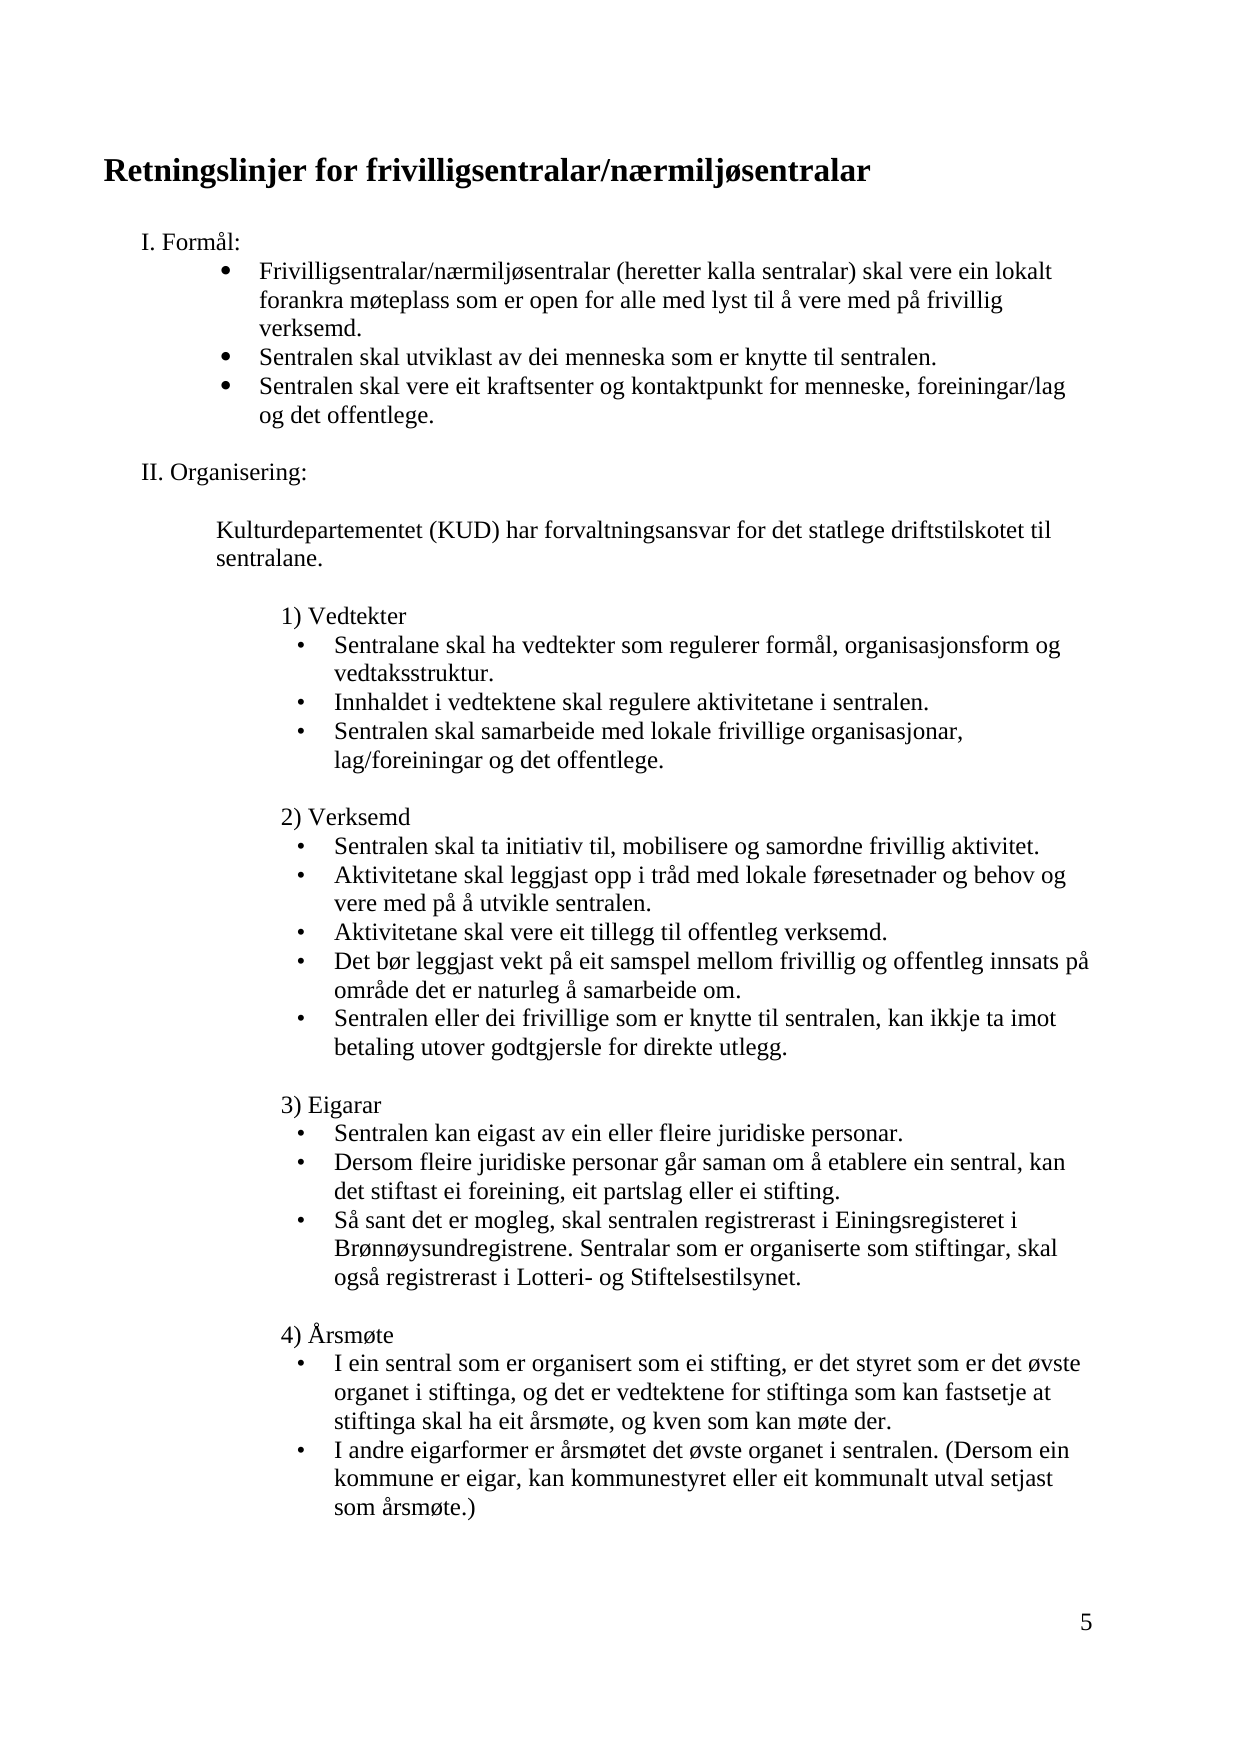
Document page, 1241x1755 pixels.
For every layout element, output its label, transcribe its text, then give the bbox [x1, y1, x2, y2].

text Kulturdepartementet (KUD) har forvaltningsansvar for det statlege driftstilskotet til sentralane. [216, 515, 1093, 572]
text 4) Årsmøte [221, 1320, 1093, 1348]
list Sentralen eller dei frivillige som er knytte til sentralen, kan ikkje ta imot betaling utover godtgjersle for direkte utlegg. [296, 1003, 1093, 1061]
list Innhaldet i vedtektene skal regulere aktivitetane i sentralen. [296, 687, 1093, 716]
text 3) Eigarar [221, 1090, 1093, 1118]
text II. Organisering: [141, 457, 1093, 486]
list Aktivitetane skal vere eit tillegg til offentleg verksemd. [296, 917, 1093, 946]
list Dersom fleire juridiske personar går saman om å etablere ein sentral, kan det stiftast ei foreining, eit partslag eller ei stifting. [296, 1147, 1093, 1205]
list Det bør leggjast vekt på eit samspel mellom frivillig og offentleg innsats på område det er naturleg å samarbeide om. [296, 946, 1093, 1003]
list Så sant det er mogleg, skal sentralen registrerast i Einingsregisteret i Brønnøysundregistrene. Sentralar som er organiserte som stiftingar, skal også registrerast i Lotteri- og Stiftelsestilsynet. [296, 1205, 1093, 1291]
list Sentralen skal vere eit kraftsenter og kontaktpunkt for menneske, foreiningar/lag og det offentlege. [221, 371, 1093, 428]
list Aktivitetane skal leggjast opp i tråd med lokale føresetnader og behov og vere med på å utvikle sentralen. [296, 860, 1093, 917]
text 2) Verksemd [221, 802, 1093, 831]
list Sentralen kan eigast av ein eller fleire juridiske personar. [296, 1118, 1093, 1147]
list Sentralane skal ha vedtekter som regulerer formål, organisasjonsform og vedtaksstruktur. [296, 630, 1093, 687]
list Frivilligsentralar/nærmiljøsentralar (heretter kalla sentralar) skal vere ein lokalt forankra møteplass som er open for alle med lyst til å vere med på frivillig verksemd. [221, 256, 1093, 342]
list I andre eigarformer er årsmøtet det øvste organet i sentralen. (Dersom ein kommune er eigar, kan kommunestyret eller eit kommunalt utval setjast som årsmøte.) [296, 1435, 1093, 1521]
text I. Formål: [141, 227, 1093, 256]
text Retningslinjer for frivilligsentralar/nærmiljøsentralar [103, 151, 1093, 189]
list Sentralen skal ta initiativ til, mobilisere og samordne frivillig aktivitet. [296, 831, 1093, 860]
list Sentralen skal utviklast av dei menneska som er knytte til sentralen. [221, 342, 1093, 371]
list I ein sentral som er organisert som ei stifting, er det styret som er det øvste organet i stiftinga, og det er vedtektene for stiftinga som kan fastsetje at stiftinga skal ha eit årsmøte, og kven som kan møte der. [296, 1348, 1093, 1435]
list Sentralen skal samarbeide med lokale frivillige organisasjonar, lag/foreiningar og det offentlege. [296, 716, 1093, 773]
text 1) Vedtekter [221, 601, 1093, 630]
